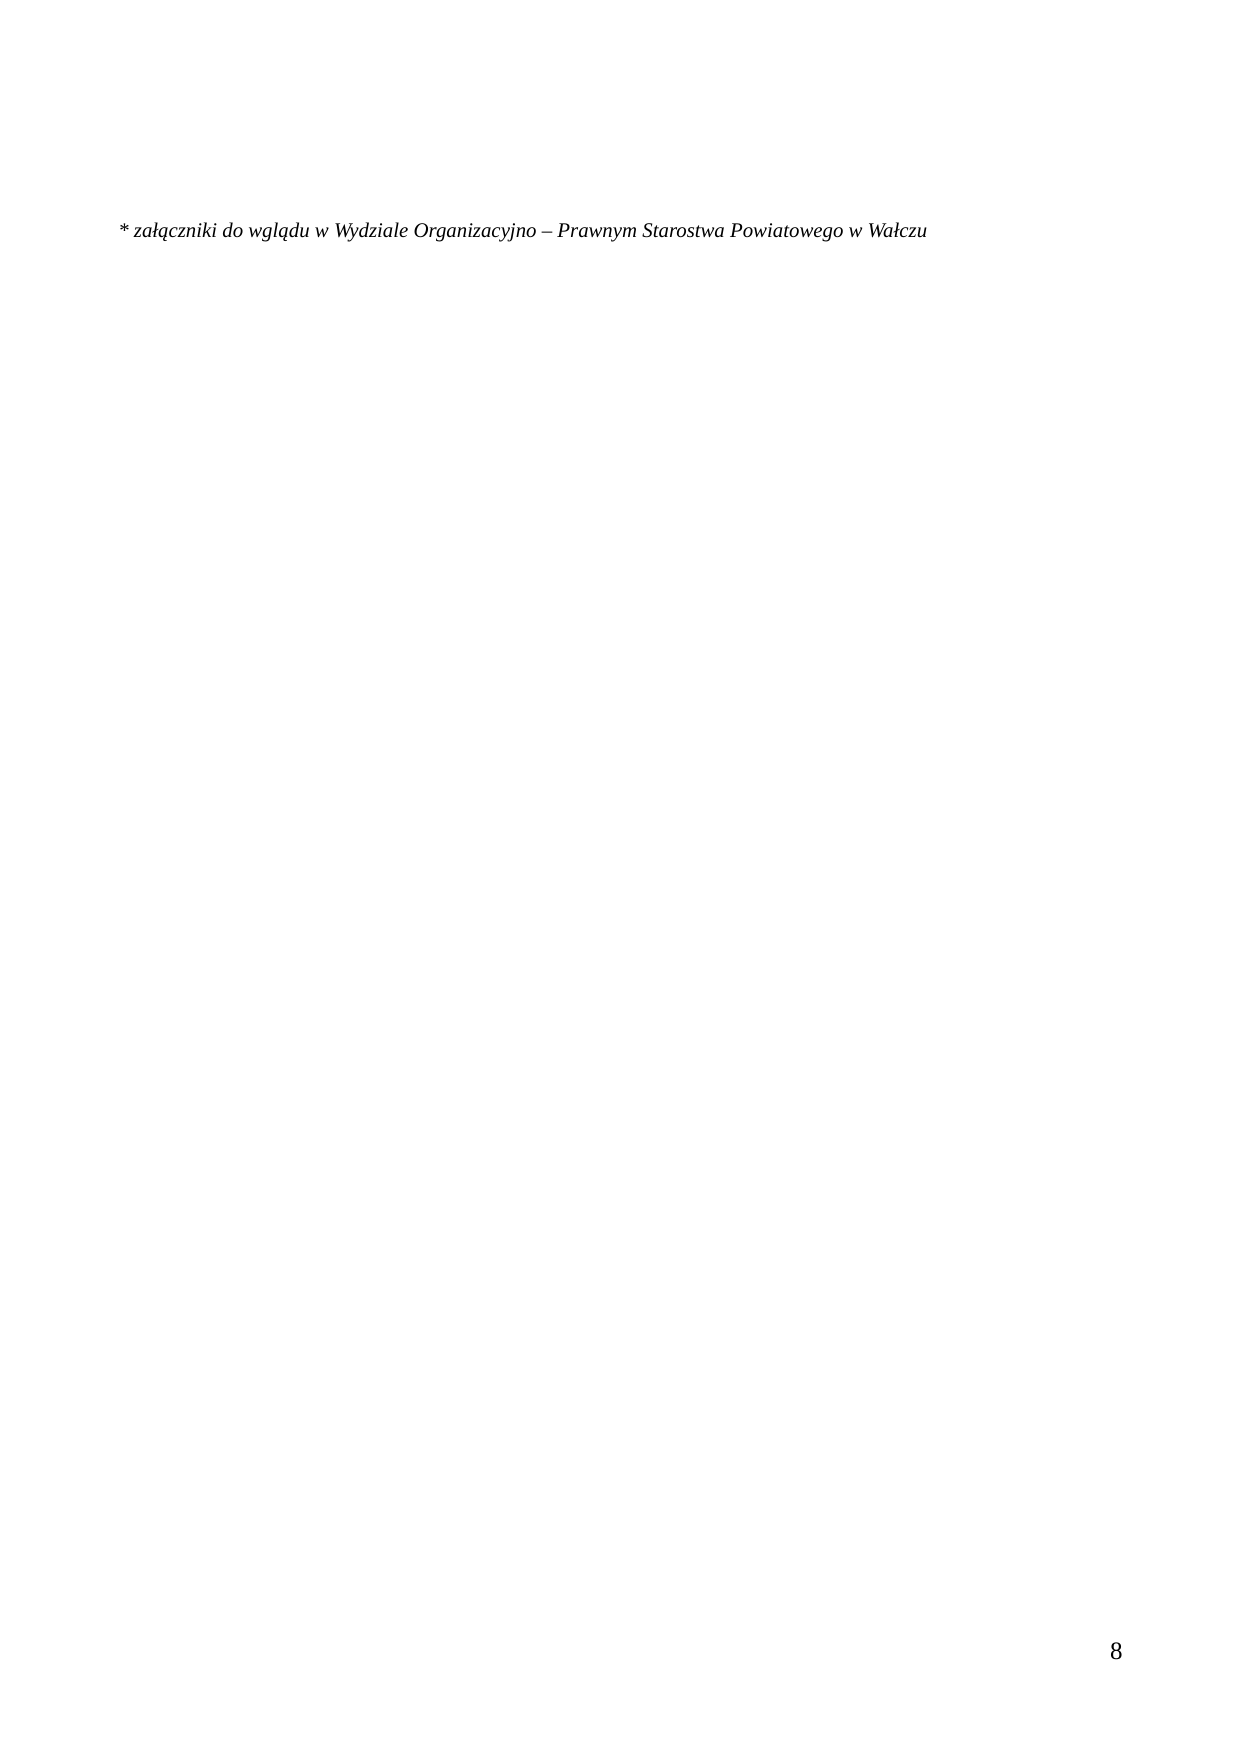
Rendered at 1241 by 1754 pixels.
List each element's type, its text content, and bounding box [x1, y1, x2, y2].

text * załączniki do wglądu w Wydziale Organizacyjno – Prawnym Starostwa Powiatowego w Wałczu [118, 217, 1122, 242]
